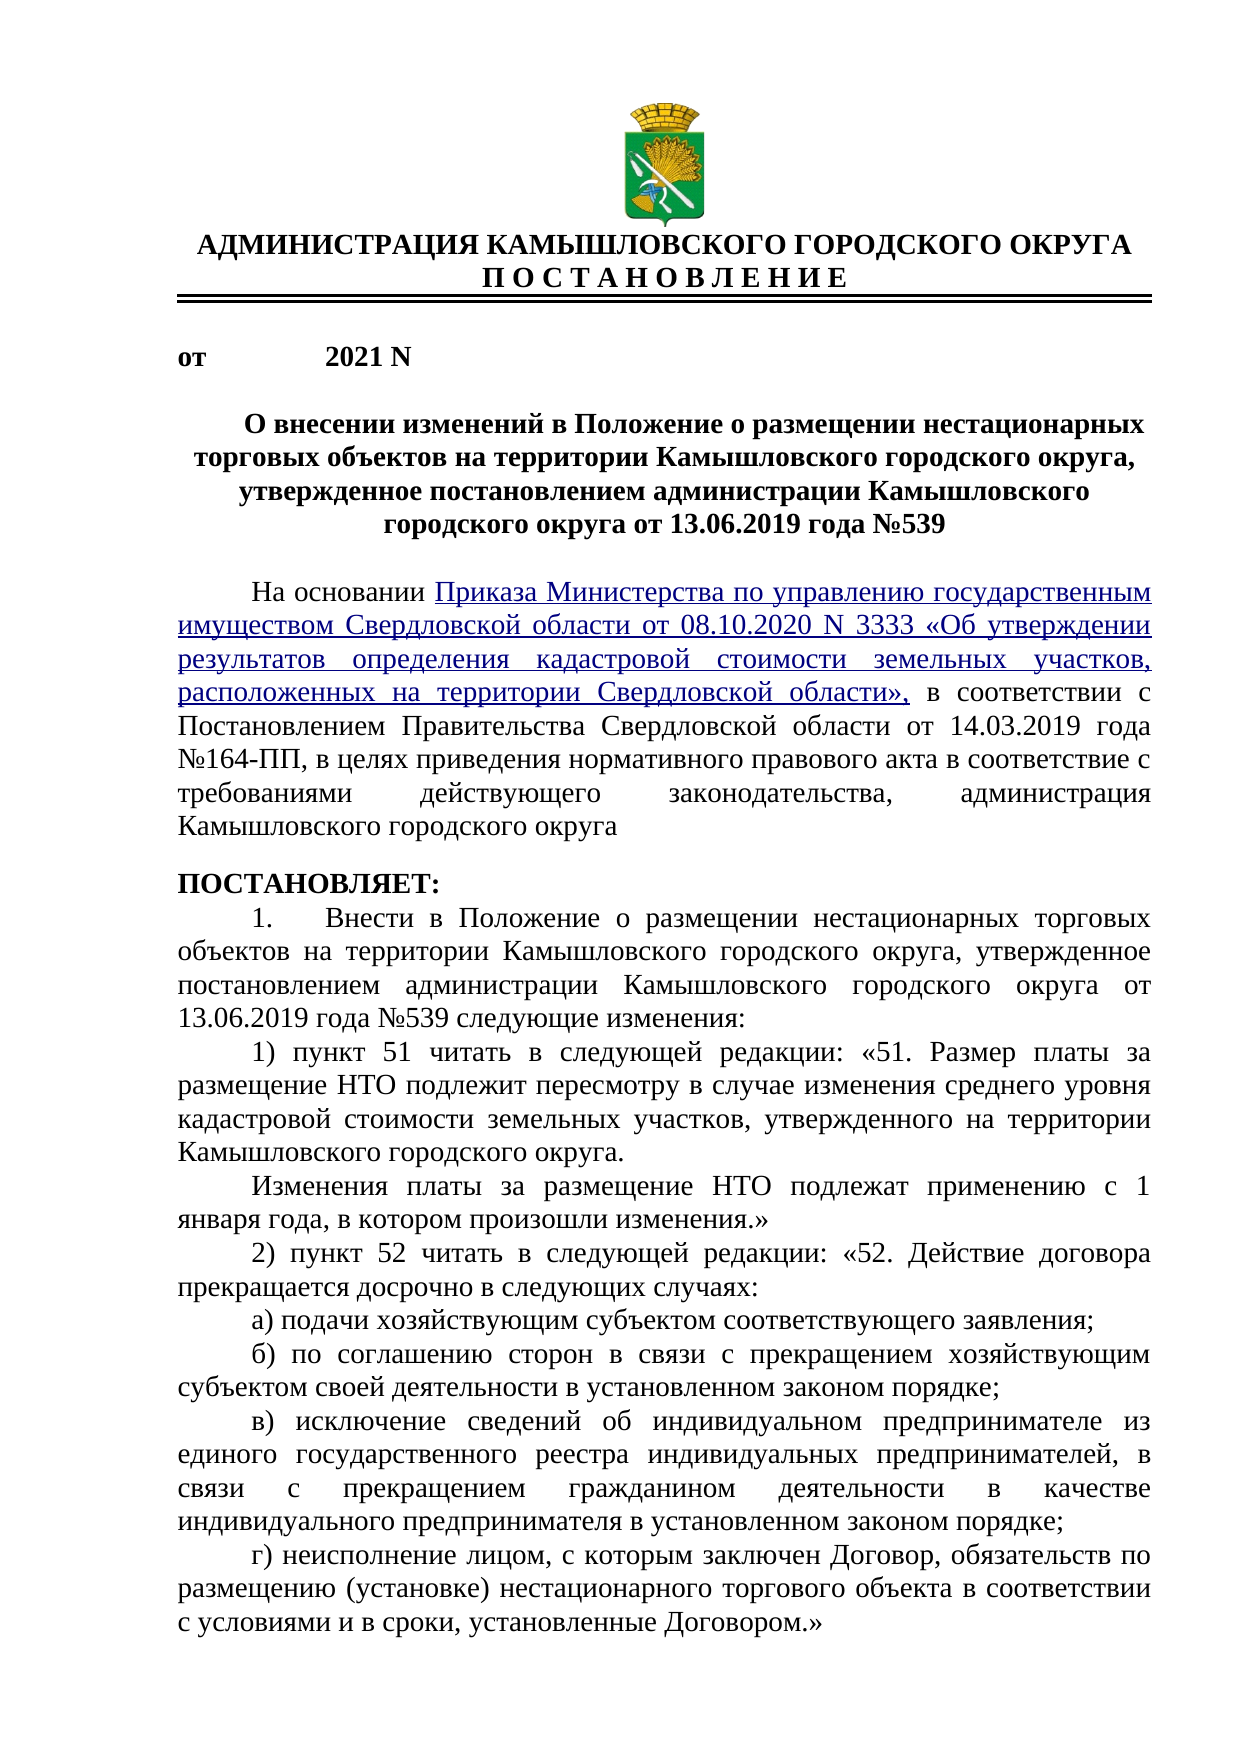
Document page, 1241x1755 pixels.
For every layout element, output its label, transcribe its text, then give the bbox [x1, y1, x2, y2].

text 2) пункт 52 читать в следующей редакции: «52. Действие договора прекращается досрочно в следующих случаях: [177, 1235, 1152, 1302]
list Внести в Положение о размещении нестационарных торговых объектов на территории Камышловского городского округа, утвержденное постановлением администрации Камышловского городского округа от 13.06.2019 года №539 следующие изменения: [177, 900, 1152, 1034]
text АДМИНИСТРАЦИЯ КАМЫШЛОВСКОГО ГОРОДСКОГО ОКРУГА [177, 227, 1152, 260]
text г) неисполнение лицом, с которым заключен Договор, обязательств по размещению (установке) нестационарного торгового объекта в соответствии с условиями и в сроки, установленные Договором.» [177, 1537, 1152, 1638]
text результатов определения кадастровой стоимости земельных участков, [177, 637, 1152, 670]
text ПОСТАНОВЛЯЕТ: [177, 866, 1152, 900]
text расположенных на территории Свердловской области», в соответствии с Постановлением Правительства Свердловской области от 14.03.2019 года №164-ПП, в целях приведения нормативного правового акта в соответствие с требованиями действующего законодательства, администрация Камышловского городского округа [177, 671, 1152, 842]
text О внесении изменений в Положение о размещении нестационарных торговых объектов на территории Камышловского городского округа, утвержденное постановлением администрации Камышловского городского округа от 13.06.2019 года №539 [177, 406, 1152, 540]
text а) подачи хозяйствующим субъектом соответствующего заявления; [177, 1302, 1152, 1336]
text П О С Т А Н О В Л Е Н И Е [177, 260, 1152, 294]
text в) исключение сведений об индивидуальном предпринимателе из единого государственного реестра индивидуальных предпринимателей, в связи с прекращением гражданином деятельности в качестве индивидуального предпринимателя в установленном законом порядке; [177, 1403, 1152, 1537]
text б) по соглашению сторон в связи с прекращением хозяйствующим субъектом своей деятельности в установленном законом порядке; [177, 1336, 1152, 1403]
text На основании Приказа Министерства по управлению государственным имуществом Свердловской области от 08.10.2020 N 3333 «Об утверждении [177, 574, 1152, 636]
text 1) пункт 51 читать в следующей редакции: «51. Размер платы за размещение НТО подлежит пересмотру в случае изменения среднего уровня кадастровой стоимости земельных участков, утвержденного на территории Камышловского городского округа. [177, 1034, 1152, 1168]
text Изменения платы за размещение НТО подлежат применению с 1 января года, в котором произошли изменения.» [177, 1168, 1152, 1235]
text от 2021 N [177, 339, 1152, 372]
